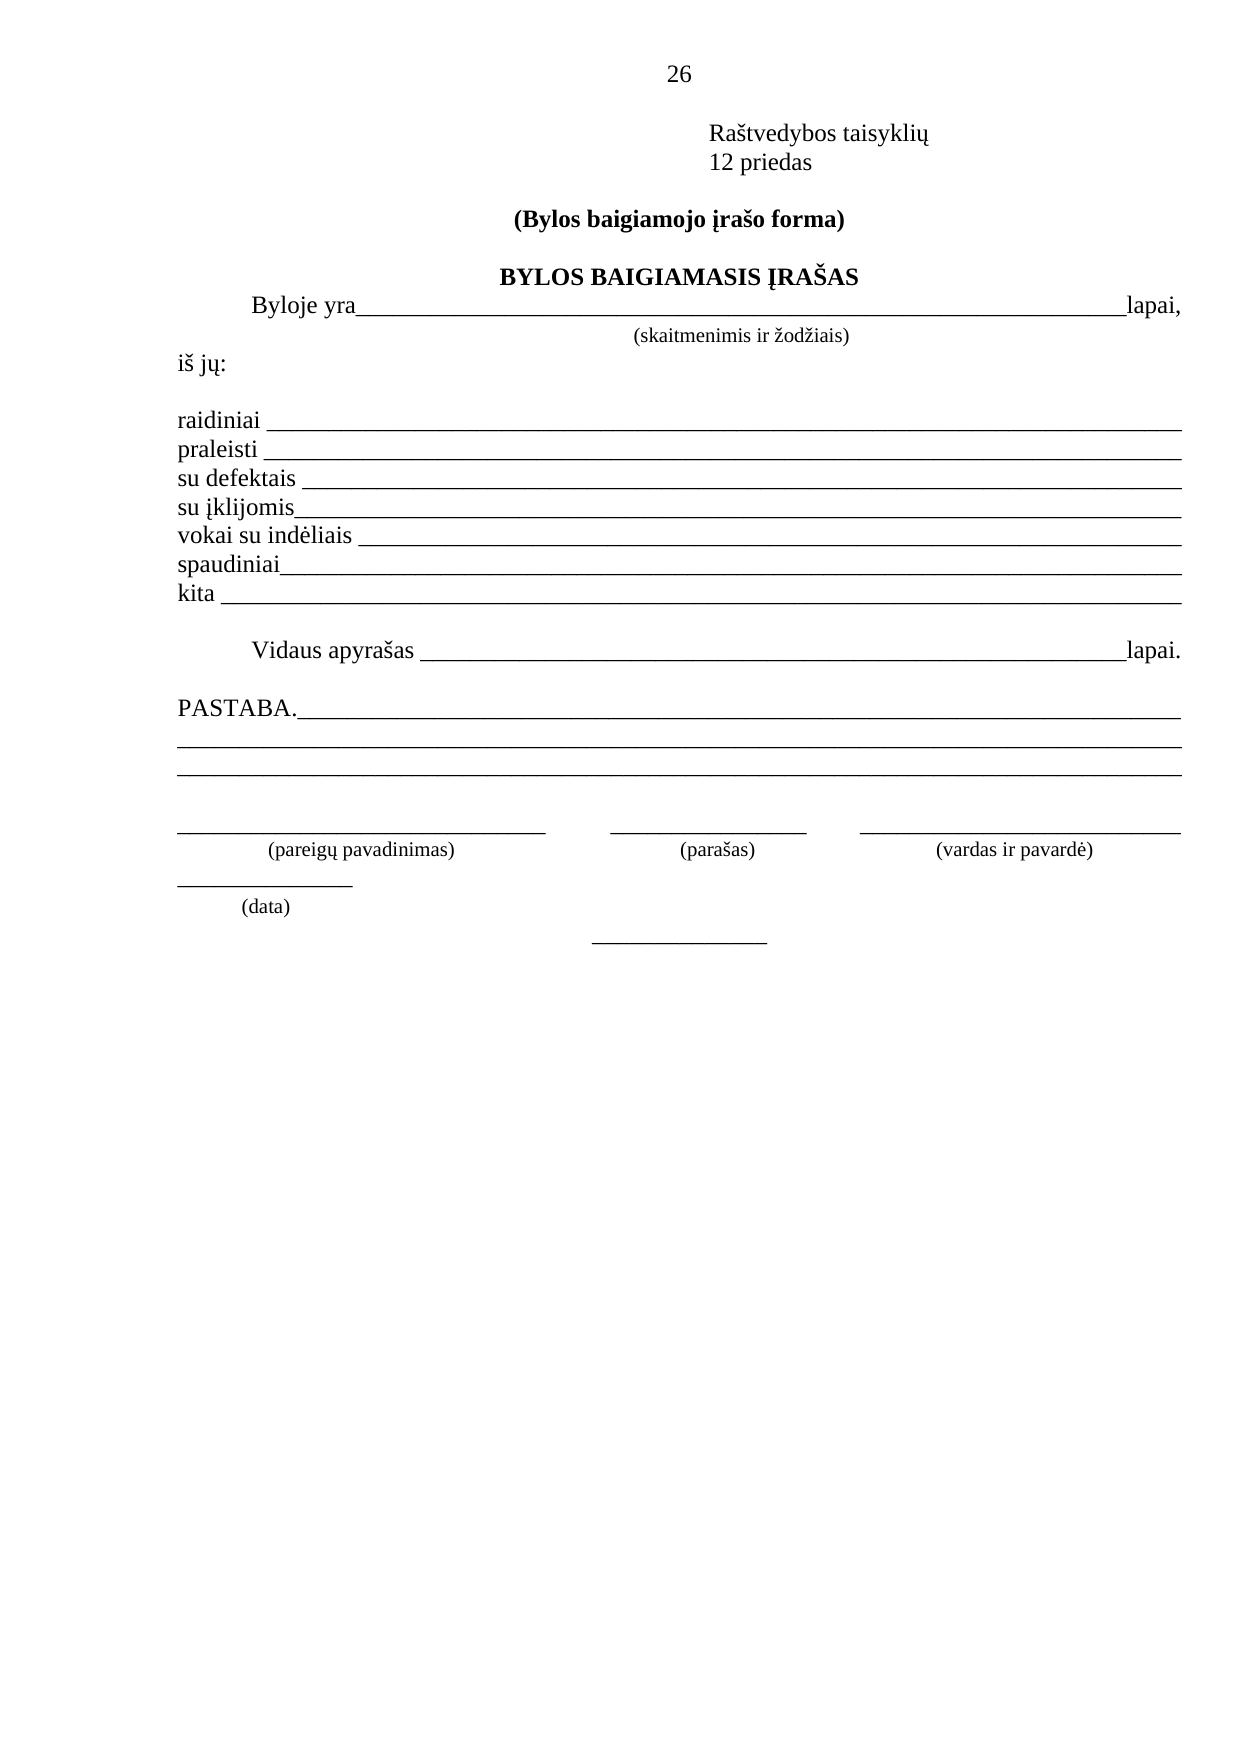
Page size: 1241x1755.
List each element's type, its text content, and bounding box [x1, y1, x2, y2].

text Raštvedybos taisyklių [177, 118, 1181, 147]
text 12 priedas [177, 147, 1181, 176]
text Vidaus apyrašas lapai. [177, 636, 1181, 664]
text (pareigų pavadinimas) (parašas) (vardas ir pavardė) [177, 837, 1181, 861]
text raidiniai [177, 406, 1181, 434]
text (Bylos baigiamojo įrašo forma) [177, 204, 1181, 233]
text BYLOS BAIGIAMASIS ĮRAŠAS [177, 262, 1181, 291]
text ______________ [177, 861, 1181, 890]
text ______________ [177, 918, 1181, 947]
text iš jų: [177, 348, 1181, 377]
text PASTABA. [177, 693, 1181, 722]
text (data) [177, 890, 1181, 918]
text Byloje yra lapai, [177, 291, 1181, 319]
text (skaitmenimis ir žodžiais) [177, 319, 1181, 348]
text su įklijomis [177, 492, 1181, 521]
text kita [177, 578, 1181, 607]
text spaudiniai [177, 549, 1181, 578]
text vokai su indėliais [177, 521, 1181, 549]
text praleisti [177, 434, 1181, 463]
text su defektais [177, 463, 1181, 492]
